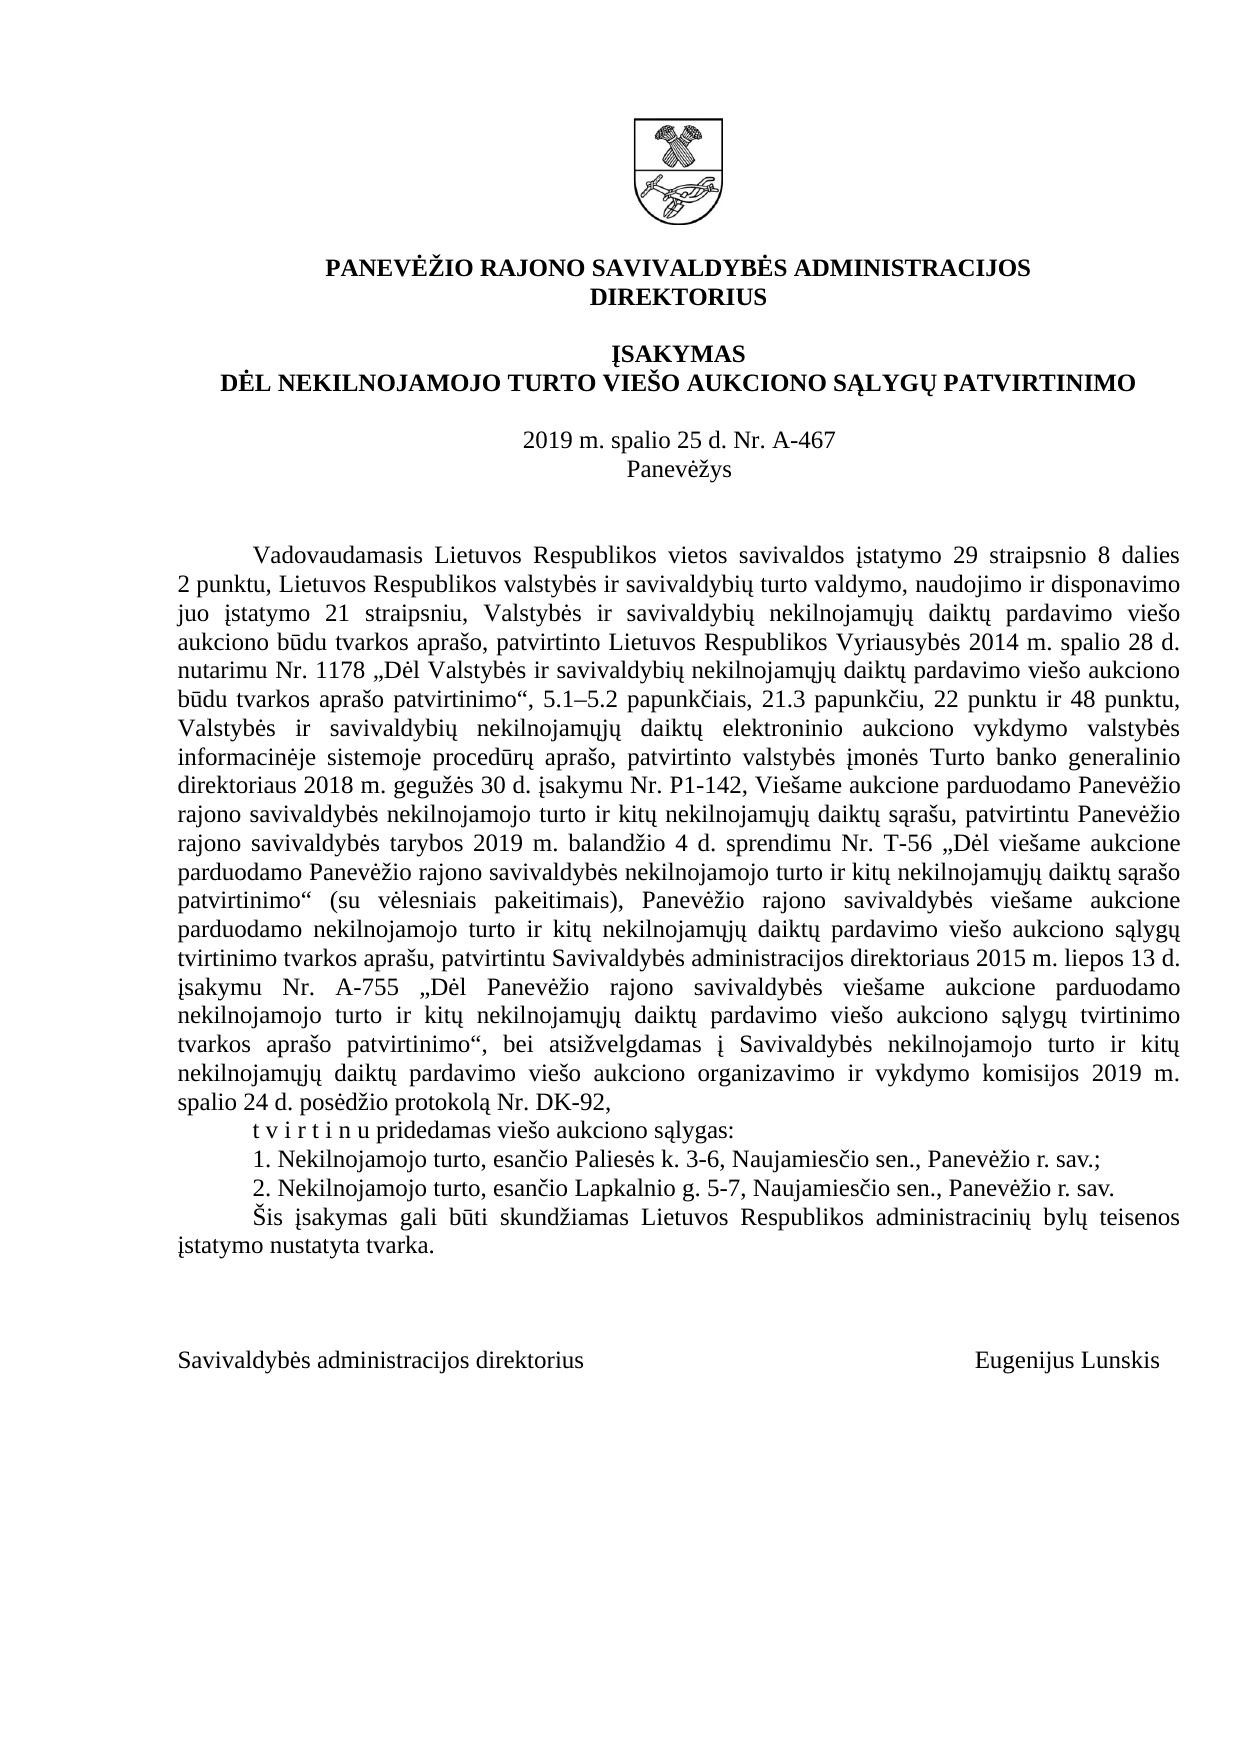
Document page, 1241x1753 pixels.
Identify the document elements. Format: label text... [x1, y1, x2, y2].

text Savivaldybės administracijos direktorius Eugenijus Lunskis [177, 1346, 1181, 1374]
text t v i r t i n u pridedamas viešo aukciono sąlygas: [177, 1116, 1181, 1144]
text Vadovaudamasis Lietuvos Respublikos vietos savivaldos įstatymo 29 straipsnio 8 dalies 2 punktu, Lietuvos Respublikos valstybės ir savivaldybių turto valdymo, naudojimo ir disponavimo juo įstatymo 21 straipsniu, Valstybės ir savivaldybių nekilnojamųjų daiktų pardavimo viešo aukciono būdu tvarkos aprašo, patvirtinto Lietuvos Respublikos Vyriausybės 2014 m. spalio 28 d. nutarimu Nr. 1178 „Dėl Valstybės ir savivaldybių nekilnojamųjų daiktų pardavimo viešo aukciono būdu tvarkos aprašo patvirtinimo“, 5.1–5.2 papunkčiais, 21.3 papunkčiu, 22 punktu ir 48 punktu, Valstybės ir savivaldybių nekilnojamųjų daiktų elektroninio aukciono vykdymo valstybės informacinėje sistemoje procedūrų aprašo, patvirtinto valstybės įmonės Turto banko generalinio direktoriaus 2018 m. gegužės 30 d. įsakymu Nr. P1-142, Viešame aukcione parduodamo Panevėžio rajono savivaldybės nekilnojamojo turto ir kitų nekilnojamųjų daiktų sąrašu, patvirtintu Panevėžio rajono savivaldybės tarybos 2019 m. balandžio 4 d. sprendimu Nr. T-56 „Dėl viešame aukcione parduodamo Panevėžio rajono savivaldybės nekilnojamojo turto ir kitų nekilnojamųjų daiktų sąrašo patvirtinimo“ (su vėlesniais pakeitimais), Panevėžio rajono savivaldybės viešame aukcione parduodamo nekilnojamojo turto ir kitų nekilnojamųjų daiktų pardavimo viešo aukciono sąlygų tvirtinimo tvarkos aprašu, patvirtintu Savivaldybės administracijos direktoriaus 2015 m. liepos 13 d. įsakymu Nr. A-755 „Dėl Panevėžio rajono savivaldybės viešame aukcione parduodamo nekilnojamojo turto ir kitų nekilnojamųjų daiktų pardavimo viešo aukciono sąlygų tvirtinimo tvarkos aprašo patvirtinimo“, bei atsižvelgdamas į Savivaldybės nekilnojamojo turto ir kitų nekilnojamųjų daiktų pardavimo viešo aukciono organizavimo ir vykdymo komisijos 2019 m. spalio 24 d. posėdžio protokolą Nr. DK-92, [177, 541, 1181, 1116]
text DĖL NEKILNOJAMOJO TURTO VIEŠO AUKCIONO SĄLYGŲ PATVIRTINIMO [177, 368, 1179, 397]
text DIREKTORIUS [177, 282, 1179, 311]
text ĮSAKYMAS [177, 339, 1179, 368]
text 1. Nekilnojamojo turto, esančio Paliesės k. 3-6, Naujamiesčio sen., Panevėžio r. sav.; [177, 1144, 1181, 1173]
text Šis įsakymas gali būti skundžiamas Lietuvos Respublikos administracinių bylų teisenos įstatymo nustatyta tvarka. [177, 1202, 1181, 1259]
text PANEVĖŽIO RAJONO SAVIVALDYBĖS ADMINISTRACIJOS [177, 253, 1179, 282]
text 2. Nekilnojamojo turto, esančio Lapkalnio g. 5-7, Naujamiesčio sen., Panevėžio r. sav. [177, 1173, 1181, 1202]
text 2019 m. spalio 25 d. Nr. A-467 [177, 426, 1181, 454]
text Panevėžys [177, 454, 1181, 483]
